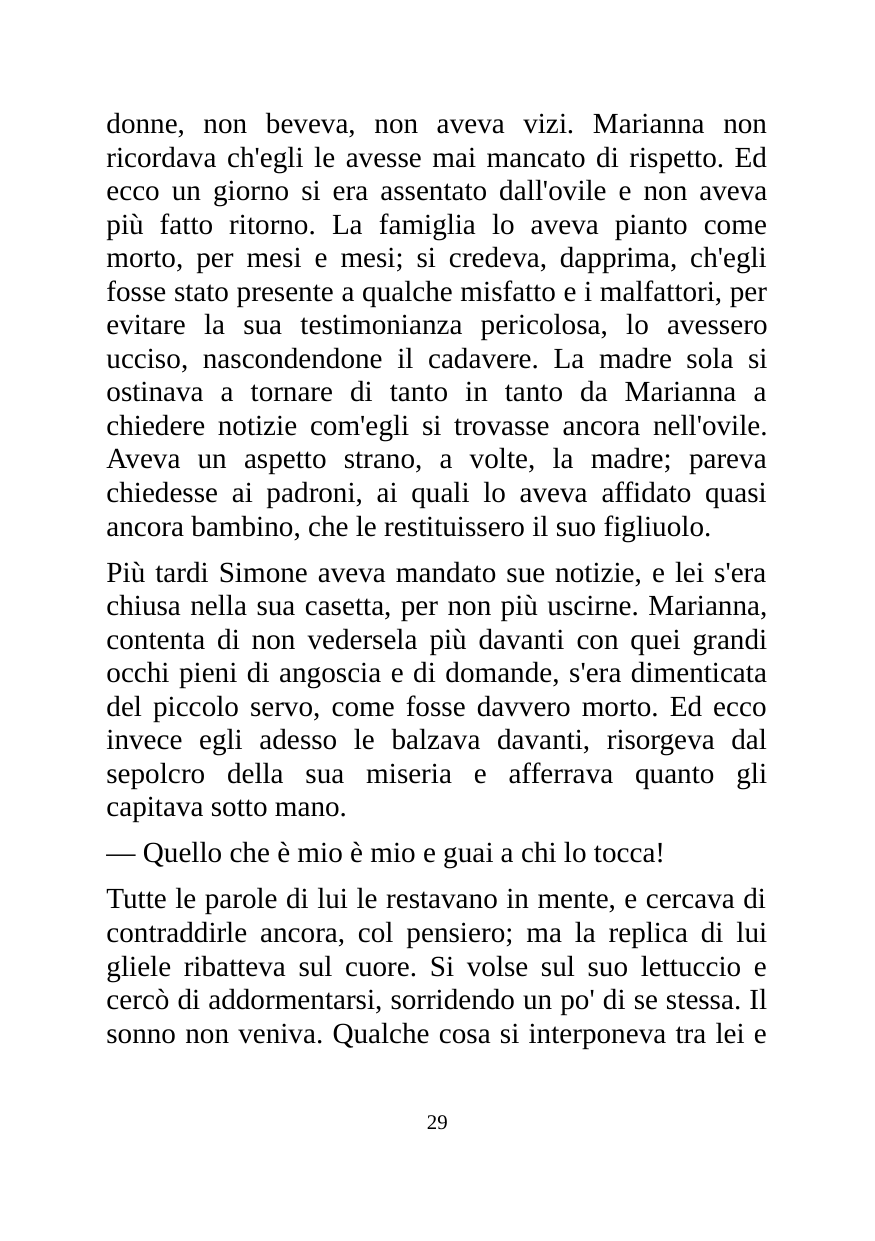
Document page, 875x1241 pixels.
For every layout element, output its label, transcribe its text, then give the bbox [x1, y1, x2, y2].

text — Quello che è mio è mio e guai a chi lo tocca! [106, 836, 768, 869]
text Tutte le parole di lui le restavano in mente, e cercava di contraddirle ancora, col pensiero; ma la replica di lui gliele ribatteva sul cuore. Si volse sul suo lettuccio e cercò di addormentarsi, sorridendo un po' di se stessa. Il sonno non veniva. Qualche cosa si interponeva tra lei e [106, 882, 768, 1049]
text Più tardi Simone aveva mandato sue notizie, e lei s'era chiusa nella sua casetta, per non più uscirne. Marianna, contenta di non vedersela più davanti con quei grandi occhi pieni di angoscia e di domande, s'era dimenticata del piccolo servo, come fosse davvero morto. Ed ecco invece egli adesso le balzava davanti, risorgeva dal sepolcro della sua miseria e afferrava quanto gli capitava sotto mano. [106, 555, 768, 823]
text donne, non beveva, non aveva vizi. Marianna non ricordava ch'egli le avesse mai mancato di rispetto. Ed ecco un giorno si era assentato dall'ovile e non aveva più fatto ritorno. La famiglia lo aveva pianto come morto, per mesi e mesi; si credeva, dapprima, ch'egli fosse stato presente a qualche misfatto e i malfattori, per evitare la sua testimonianza pericolosa, lo avessero ucciso, nascondendone il cadavere. La madre sola si ostinava a tornare di tanto in tanto da Marianna a chiedere notizie com'egli si trovasse ancora nell'ovile. Aveva un aspetto strano, a volte, la madre; pareva chiedesse ai padroni, ai quali lo aveva affidato quasi ancora bambino, che le restituissero il suo figliuolo. [106, 106, 768, 542]
